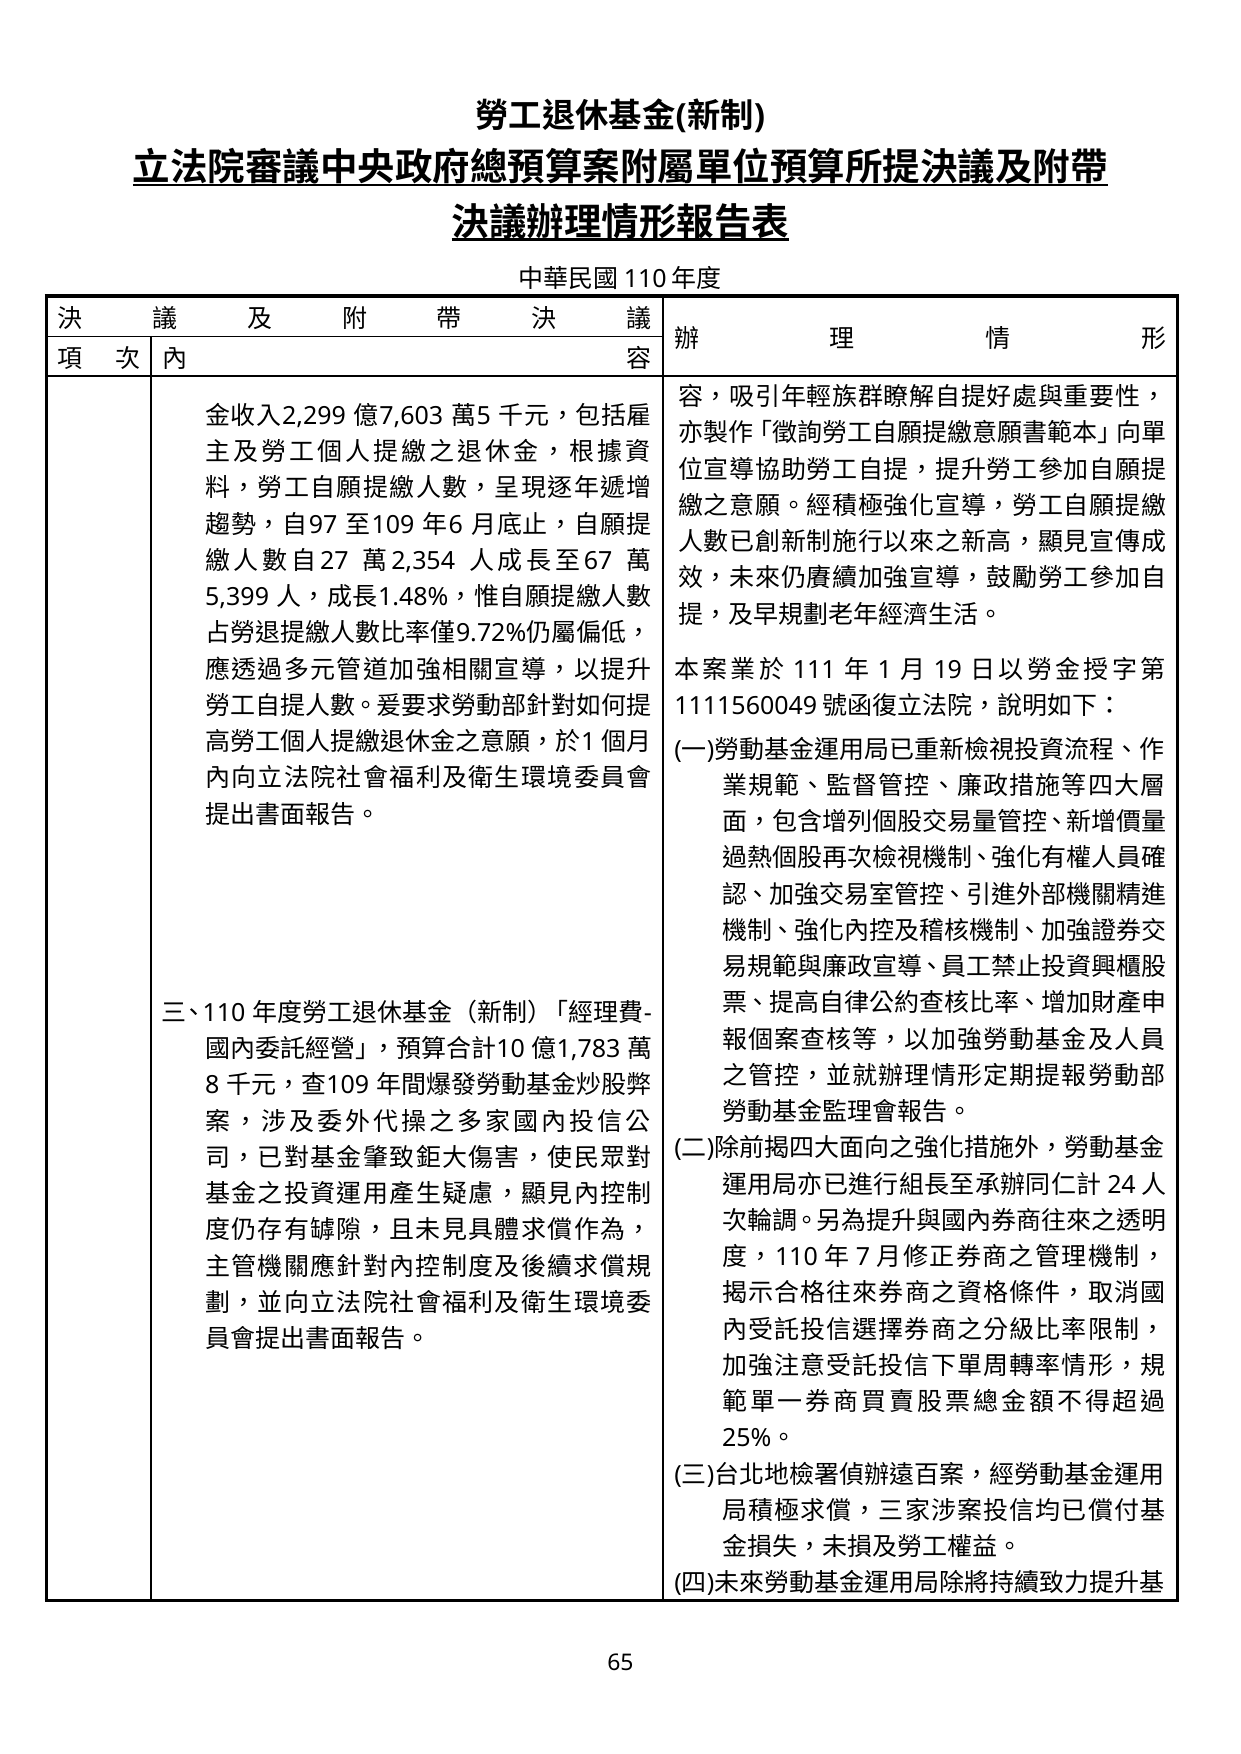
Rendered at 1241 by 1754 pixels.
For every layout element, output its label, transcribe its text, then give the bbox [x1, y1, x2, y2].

table_header 辦理情形 [664, 298, 1176, 375]
table_cell 金收入2,299 億7,603 萬5 千元，包括雇主及勞工個人提繳之退休金，根據資料，勞工自願提繳人數，呈現逐年遞增趨勢，自97 至109 年6 月底止，自願提繳人數自27 萬2,354 人成長至67 萬5,399 人，成長1.48%，惟自願提繳人數占勞退提繳人數比率僅9.72%仍屬偏低，應透過多元管道加強相關宣導，以提升勞工自提人數。爰要求勞動部針對如何提高勞工個人提繳退休金之意願，於1 個月內向立法院社會福利及衛生環境委員會提出書面報告。 三、110 年度勞工退休基金（新制）「經理費-國內委託經營」，預算合計10 億1,783 萬8 千元，查109 年間爆發勞動基金炒股弊案，涉及委外代操之多家國內投信公司，已對基金肇致鉅大傷害，使民眾對基金之投資運用產生疑慮，顯見內控制度仍存有罅隙，且未見具體求償作為，主管機關應針對內控制度及後續求償規劃，並向立法院社會福利及衛生環境委員會提出書面報告。 [152, 377, 662, 1599]
table_header 決議及附帶決議 [48, 298, 662, 336]
table_cell 內容 [152, 337, 662, 375]
table_cell [48, 377, 150, 1599]
table_cell 容，吸引年輕族群瞭解自提好處與重要性，亦製作「徵詢勞工自願提繳意願書範本」向單位宣導協助勞工自提，提升勞工參加自願提繳之意願。經積極強化宣導，勞工自願提繳人數已創新制施行以來之新高，顯見宣傳成效，未來仍賡續加強宣導，鼓勵勞工參加自提，及早規劃老年經濟生活。 本案業於111年1月19日以勞金授字第1111560049號函復立法院，說明如下： (一)勞動基金運用局已重新檢視投資流程、作業規範、監督管控、廉政措施等四大層面，包含增列個股交易量管控、新增價量過熱個股再次檢視機制、強化有權人員確認、加強交易室管控、引進外部機關精進機制、強化內控及稽核機制、加強證券交易規範與廉政宣導、員工禁止投資興櫃股票、提高自律公約查核比率、增加財產申報個案查核等，以加強勞動基金及人員之管控，並就辦理情形定期提報勞動部勞動基金監理會報告。 (二)除前揭四大面向之強化措施外，勞動基金運用局亦已進行組長至承辦同仁計24人次輪調。另為提升與國內券商往來之透明度，110年7月修正券商之管理機制，揭示合格往來券商之資格條件，取消國內受託投信選擇券商之分級比率限制，加強注意受託投信下單周轉率情形，規範單一券商買賣股票總金額不得超過25%。 (三)台北地檢署偵辦遠百案，經勞動基金運用局積極求償，三家涉案投信均已償付基金損失，未損及勞工權益。 (四)未來勞動基金運用局除將持續致力提升基 [664, 377, 1176, 1599]
table_cell 項次 [48, 337, 150, 375]
